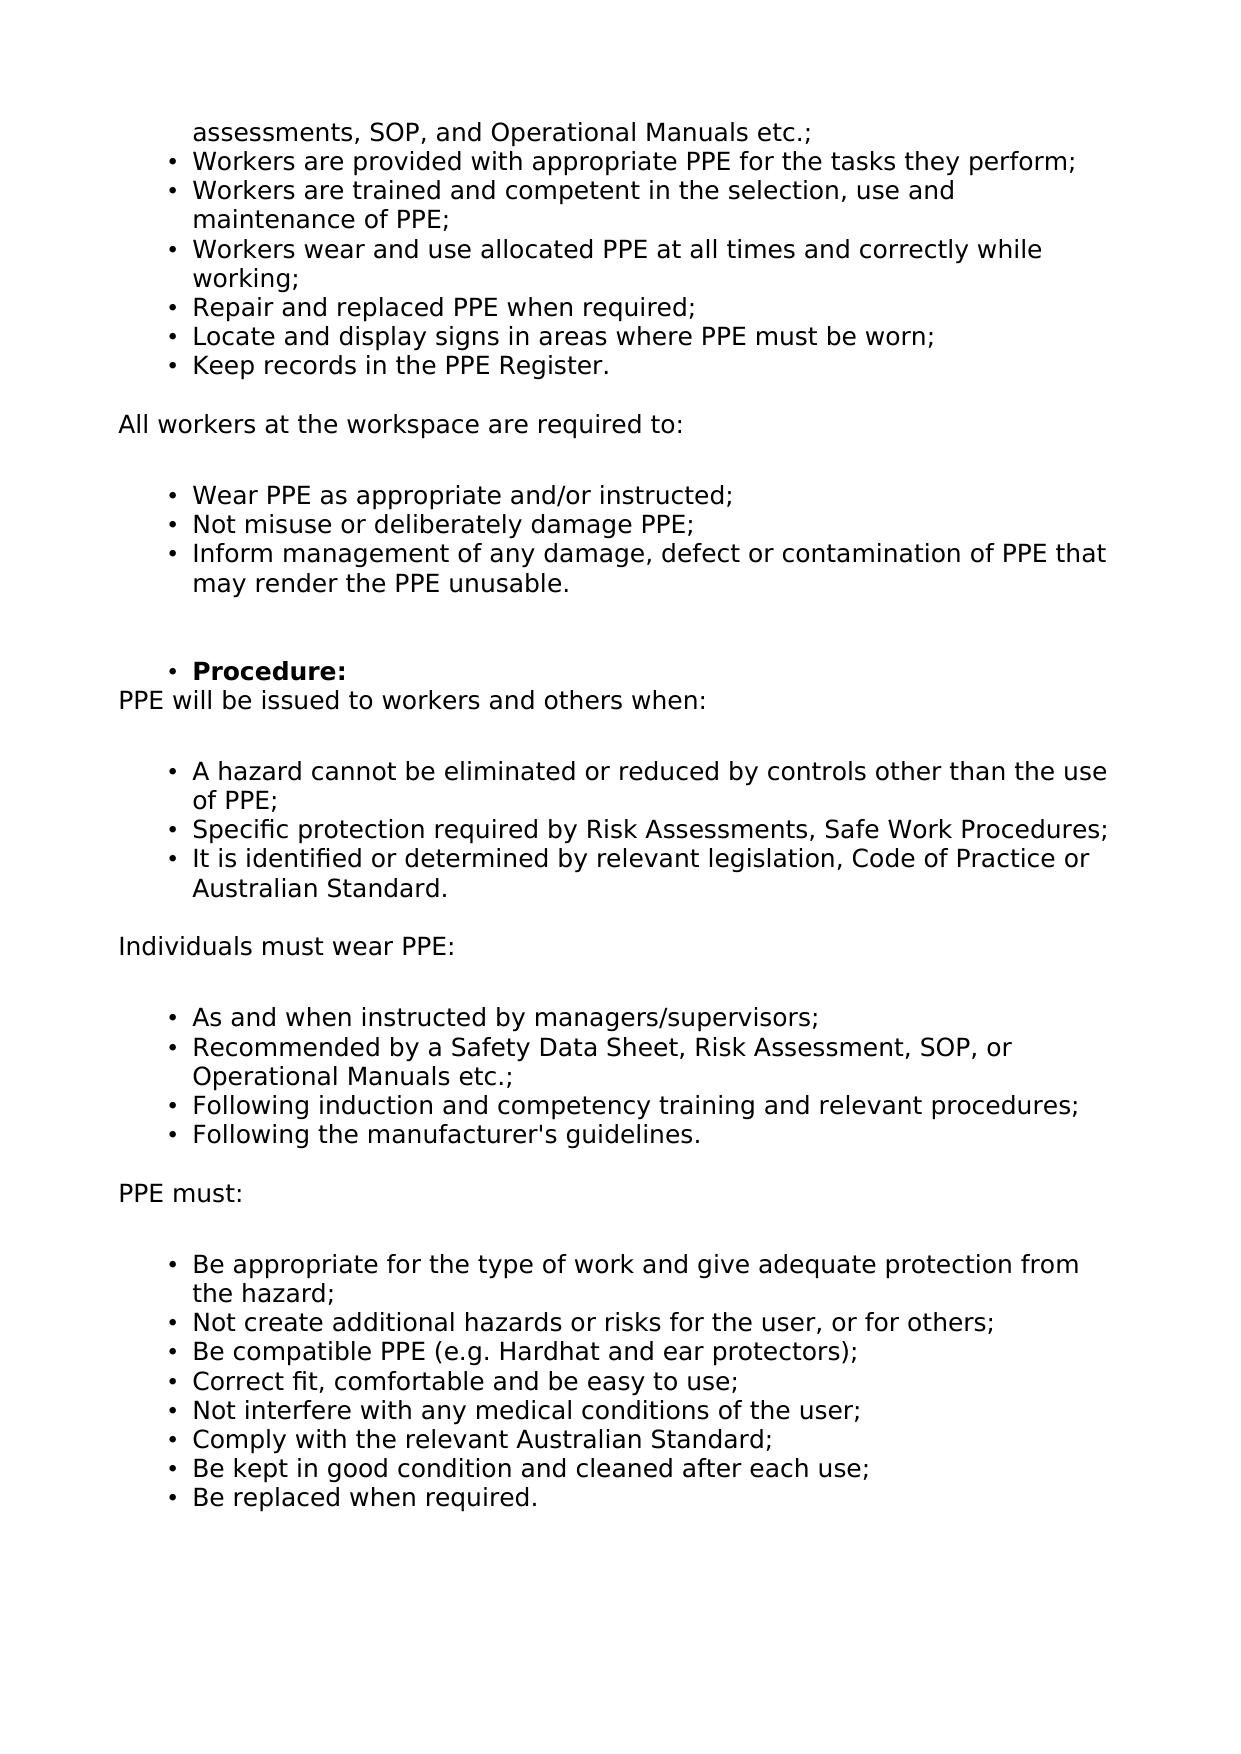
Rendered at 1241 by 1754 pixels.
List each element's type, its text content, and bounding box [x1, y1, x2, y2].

list Following the manufacturer's guidelines. [177, 1120, 1122, 1149]
list Be appropriate for the type of work and give adequate protection from the hazard; [177, 1250, 1122, 1308]
list A hazard cannot be eliminated or reduced by controls other than the use of PPE; [177, 757, 1122, 816]
list Repair and replaced PPE when required; [177, 293, 1122, 322]
list Not create additional hazards or risks for the user, or for others; [177, 1308, 1122, 1338]
list assessments, SOP, and Operational Manuals etc.; [177, 118, 1122, 147]
text All workers at the workspace are required to: [118, 410, 1122, 439]
list Workers wear and use allocated PPE at all times and correctly while working; [177, 235, 1122, 293]
list Be compatible PPE (e.g. Hardhat and ear protectors); [177, 1338, 1122, 1367]
list Specific protection required by Risk Assessments, Safe Work Procedures; [177, 816, 1122, 845]
text PPE will be issued to workers and others when: [118, 686, 1122, 715]
list Not interfere with any medical conditions of the user; [177, 1396, 1122, 1425]
text Individuals must wear PPE: [118, 932, 1122, 962]
list Correct fit, comfortable and be easy to use; [177, 1367, 1122, 1396]
list As and when instructed by managers/supervisors; [177, 1004, 1122, 1033]
list Comply with the relevant Australian Standard; [177, 1425, 1122, 1454]
list Wear PPE as appropriate and/or instructed; [177, 481, 1122, 510]
list Procedure: [177, 657, 1122, 686]
list Be replaced when required. [177, 1483, 1122, 1513]
list Inform management of any damage, defect or contamination of PPE that may render the PPE unusable. [177, 539, 1122, 598]
text PPE must: [118, 1179, 1122, 1208]
list Not misuse or deliberately damage PPE; [177, 510, 1122, 539]
list Workers are provided with appropriate PPE for the tasks they perform; [177, 147, 1122, 176]
list Keep records in the PPE Register. [177, 351, 1122, 381]
list Following induction and competency training and relevant procedures; [177, 1091, 1122, 1120]
list Recommended by a Safety Data Sheet, Risk Assessment, SOP, or Operational Manuals etc.; [177, 1033, 1122, 1091]
list Locate and display signs in areas where PPE must be worn; [177, 322, 1122, 351]
list It is identified or determined by relevant legislation, Code of Practice or Australian Standard. [177, 845, 1122, 903]
list Workers are trained and competent in the selection, use and maintenance of PPE; [177, 176, 1122, 235]
list Be kept in good condition and cleaned after each use; [177, 1454, 1122, 1483]
